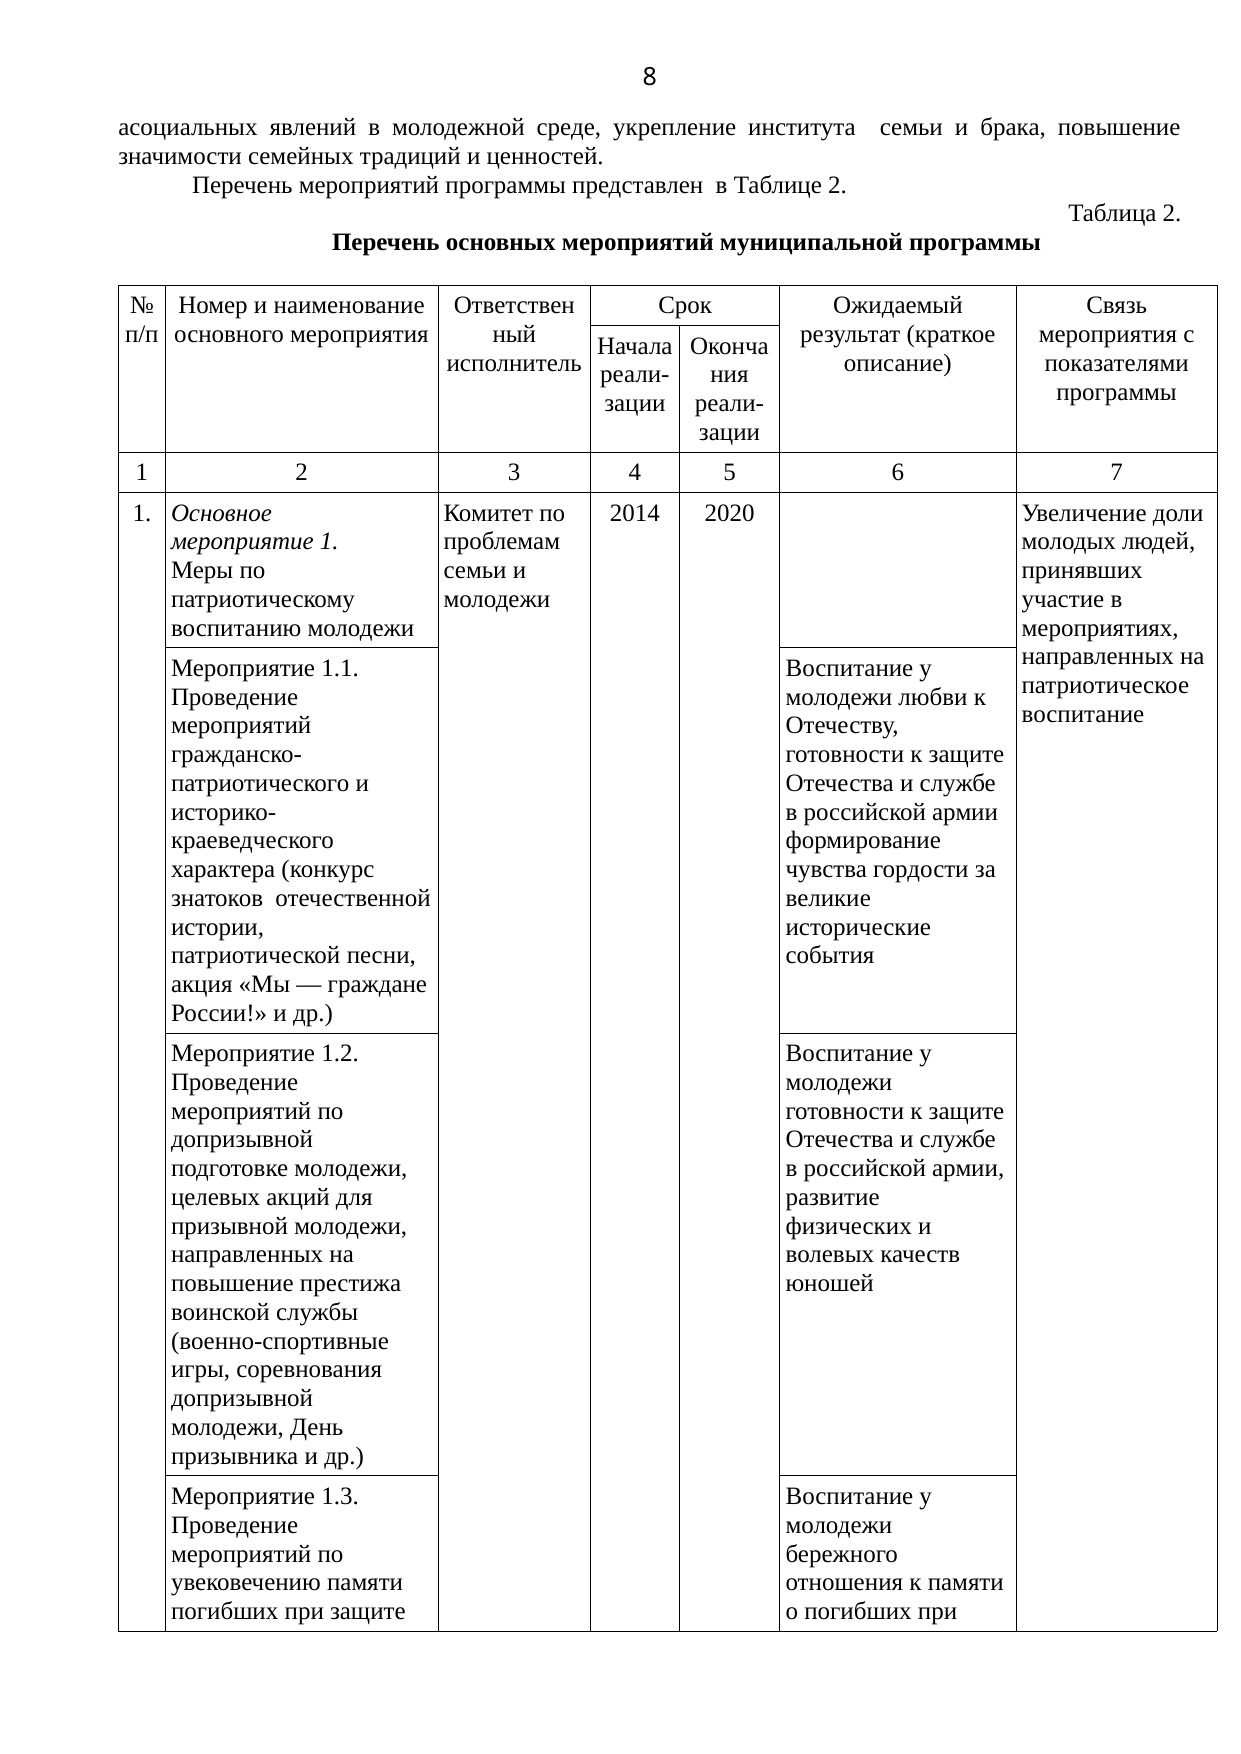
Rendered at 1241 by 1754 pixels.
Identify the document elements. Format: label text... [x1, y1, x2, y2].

table_cell 5 [680, 453, 779, 492]
table_cell 6 [780, 453, 1016, 492]
table_header Ожидаемый результат (краткое описание) [780, 286, 1016, 452]
table_cell 4 [591, 453, 679, 492]
text Таблица 2. [118, 198, 1181, 227]
table_header № п/п [119, 286, 165, 452]
table_cell 2014 [591, 493, 679, 1631]
table_cell Мероприятие 1.2. Проведение мероприятий по допризывной подготовке молодежи, целевых акций для призывной молодежи, направленных на повышение престижа воинской службы (военно-спортивные игры, соревнования допризывной молодежи, День призывника и др.) [166, 1034, 438, 1475]
table_header Номер и наименование основного мероприятия [166, 286, 438, 452]
table_cell Комитет по проблемам семьи и молодежи [439, 493, 590, 1631]
table_cell Воспитание у молодежи бережного отношения к памяти о погибших при [780, 1476, 1016, 1631]
table_header Связь мероприятия с показателями программы [1017, 286, 1217, 452]
table_cell 1. [119, 493, 165, 1631]
table_cell 1 [119, 453, 165, 492]
table_cell Окончания реали-зации [680, 326, 779, 452]
table_cell Мероприятие 1.1. Проведение мероприятий гражданско-патриотического и историко-краеведческого характера (конкурс знатоков отечественной истории, патриотической песни, акция «Мы — граждане России!» и др.) [166, 648, 438, 1032]
table_cell 2 [166, 453, 438, 492]
table_cell Воспитание у молодежи готовности к защите Отечества и службе в российской армии, развитие физических и волевых качеств юношей [780, 1034, 1016, 1475]
table_header Срок [591, 286, 779, 325]
table_cell Воспитание у молодежи любви к Отечеству, готовности к защите Отечества и службе в российской армии формирование чувства гордости за великие исторические события [780, 648, 1016, 1032]
table_cell [780, 493, 1016, 647]
text Перечень основных мероприятий муниципальной программы [118, 227, 1181, 256]
table_cell Основное мероприятие 1. Меры по патриотическому воспитанию молодежи [166, 493, 438, 647]
table_cell 3 [439, 453, 590, 492]
text асоциальных явлений в молодежной среде, укрепление института семьи и брака, повышение значимости семейных традиций и ценностей. [118, 112, 1181, 170]
text Перечень мероприятий программы представлен в Таблице 2. [118, 170, 1181, 198]
table_header Ответствен ный исполнитель [439, 286, 590, 452]
table_cell Начала реали-зации [591, 326, 679, 452]
table_cell 2020 [680, 493, 779, 1631]
table_cell Мероприятие 1.3. Проведение мероприятий по увековечению памяти погибших при защите [166, 1476, 438, 1631]
table_cell Увеличение доли молодых людей, принявших участие в мероприятиях, направленных на патриотическое воспитание [1017, 493, 1217, 1631]
table_cell 7 [1017, 453, 1217, 492]
